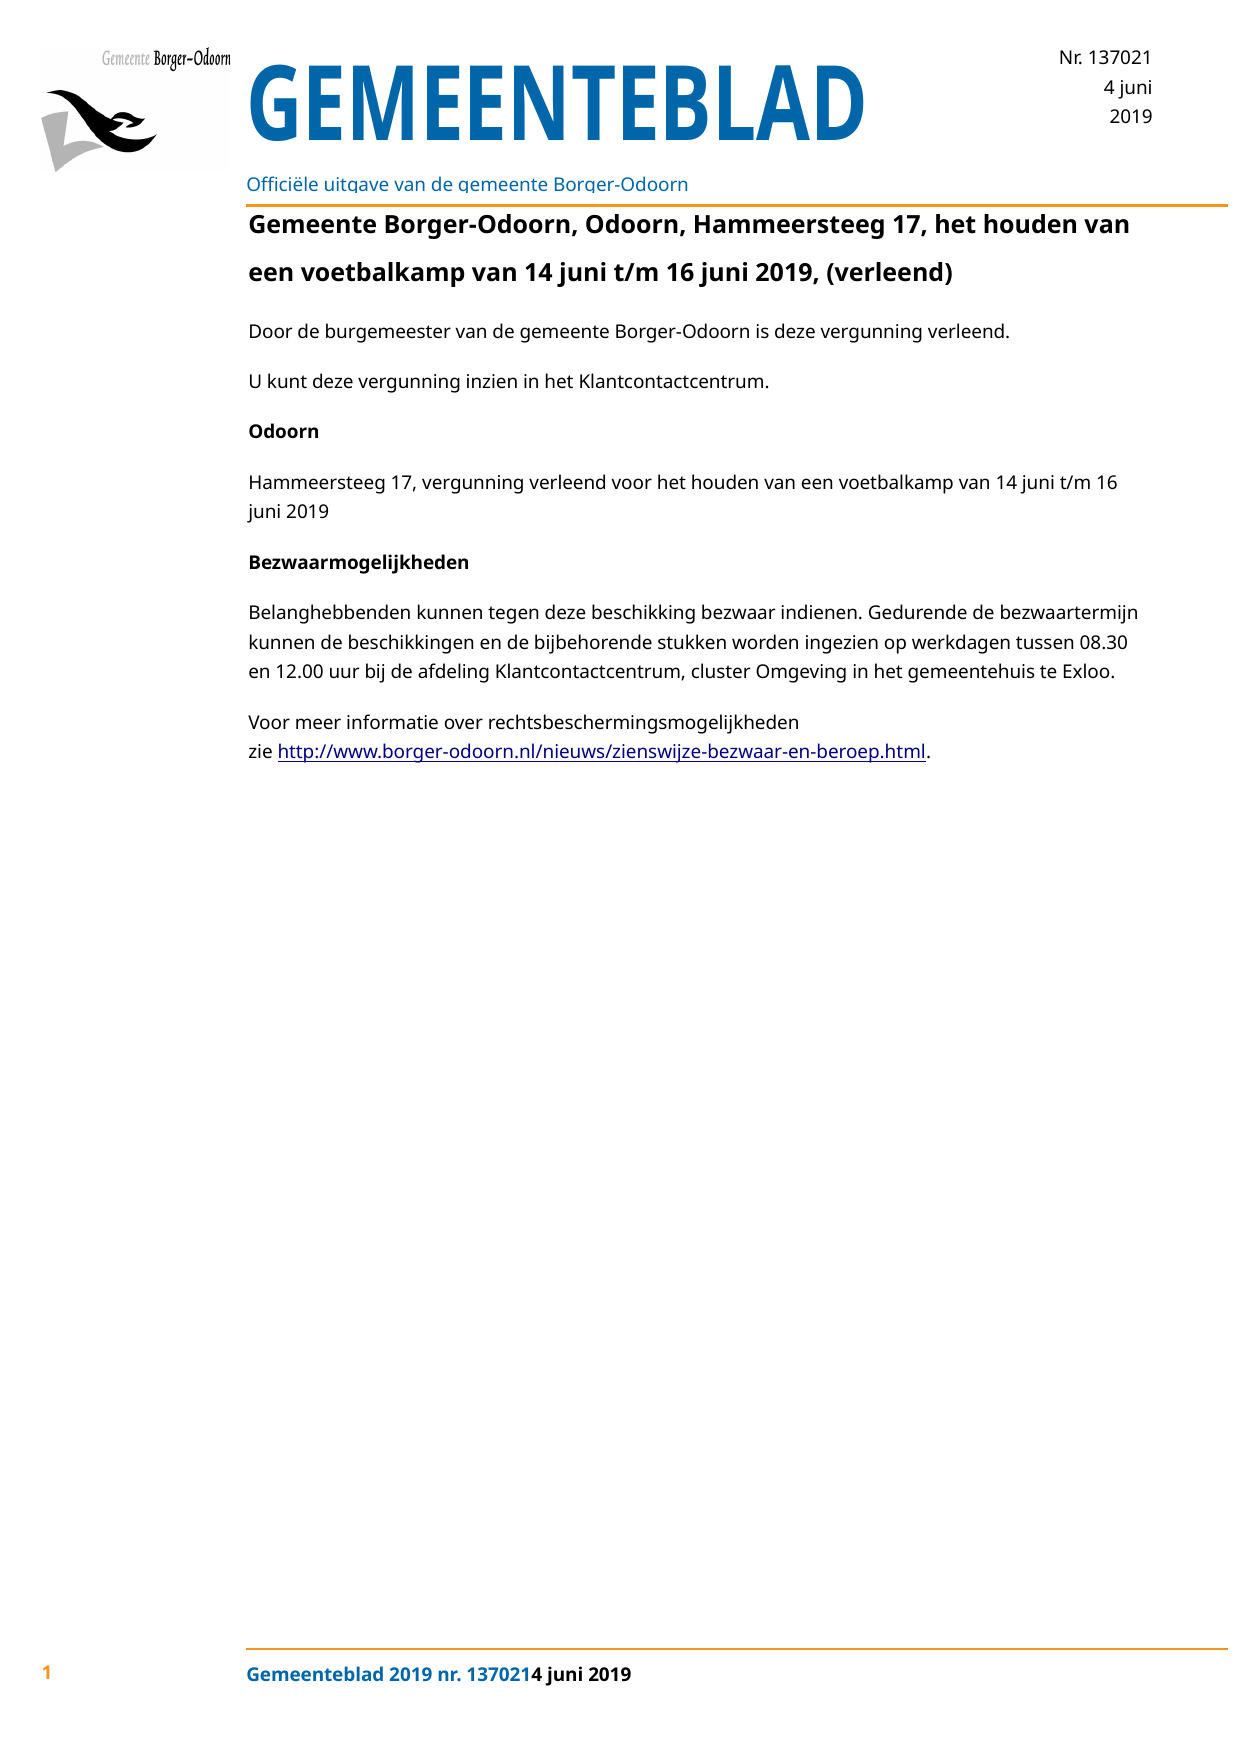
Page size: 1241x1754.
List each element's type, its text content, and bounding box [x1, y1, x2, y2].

text Door de burgemeester van de gemeente Borger-Odoorn is deze vergunning verleend. [248, 318, 1152, 344]
text Odoorn [248, 419, 1152, 444]
text U kunt deze vergunning inzien in het Klantcontactcentrum. [248, 368, 1152, 394]
picture [41, 47, 231, 172]
text Voor meer informatie over rechtsbeschermingsmogelijkheden zie http://www.borger-odoorn.nl/nieuws/zienswijze-bezwaar-en-beroep.html. [248, 709, 1152, 764]
text Belanghebbenden kunnen tegen deze beschikking bezwaar indienen. Gedurende de bezwaartermijn kunnen de beschikkingen en de bijbehorende stukken worden ingezien op werkdagen tussen 08.30 en 12.00 uur bij de afdeling Klantcontactcentrum, cluster Omgeving in het gemeentehuis te Exloo. [248, 599, 1152, 684]
text Hammeersteeg 17, vergunning verleend voor het houden van een voetbalkamp van 14 juni t/m 16 juni 2019 [248, 469, 1152, 524]
text Bezwaarmogelijkheden [248, 549, 1152, 575]
text Gemeente Borger-Odoorn, Odoorn, Hammeersteeg 17, het houden van een voetbalkamp van 14 juni t/m 16 juni 2019, (verleend) [248, 207, 1152, 288]
